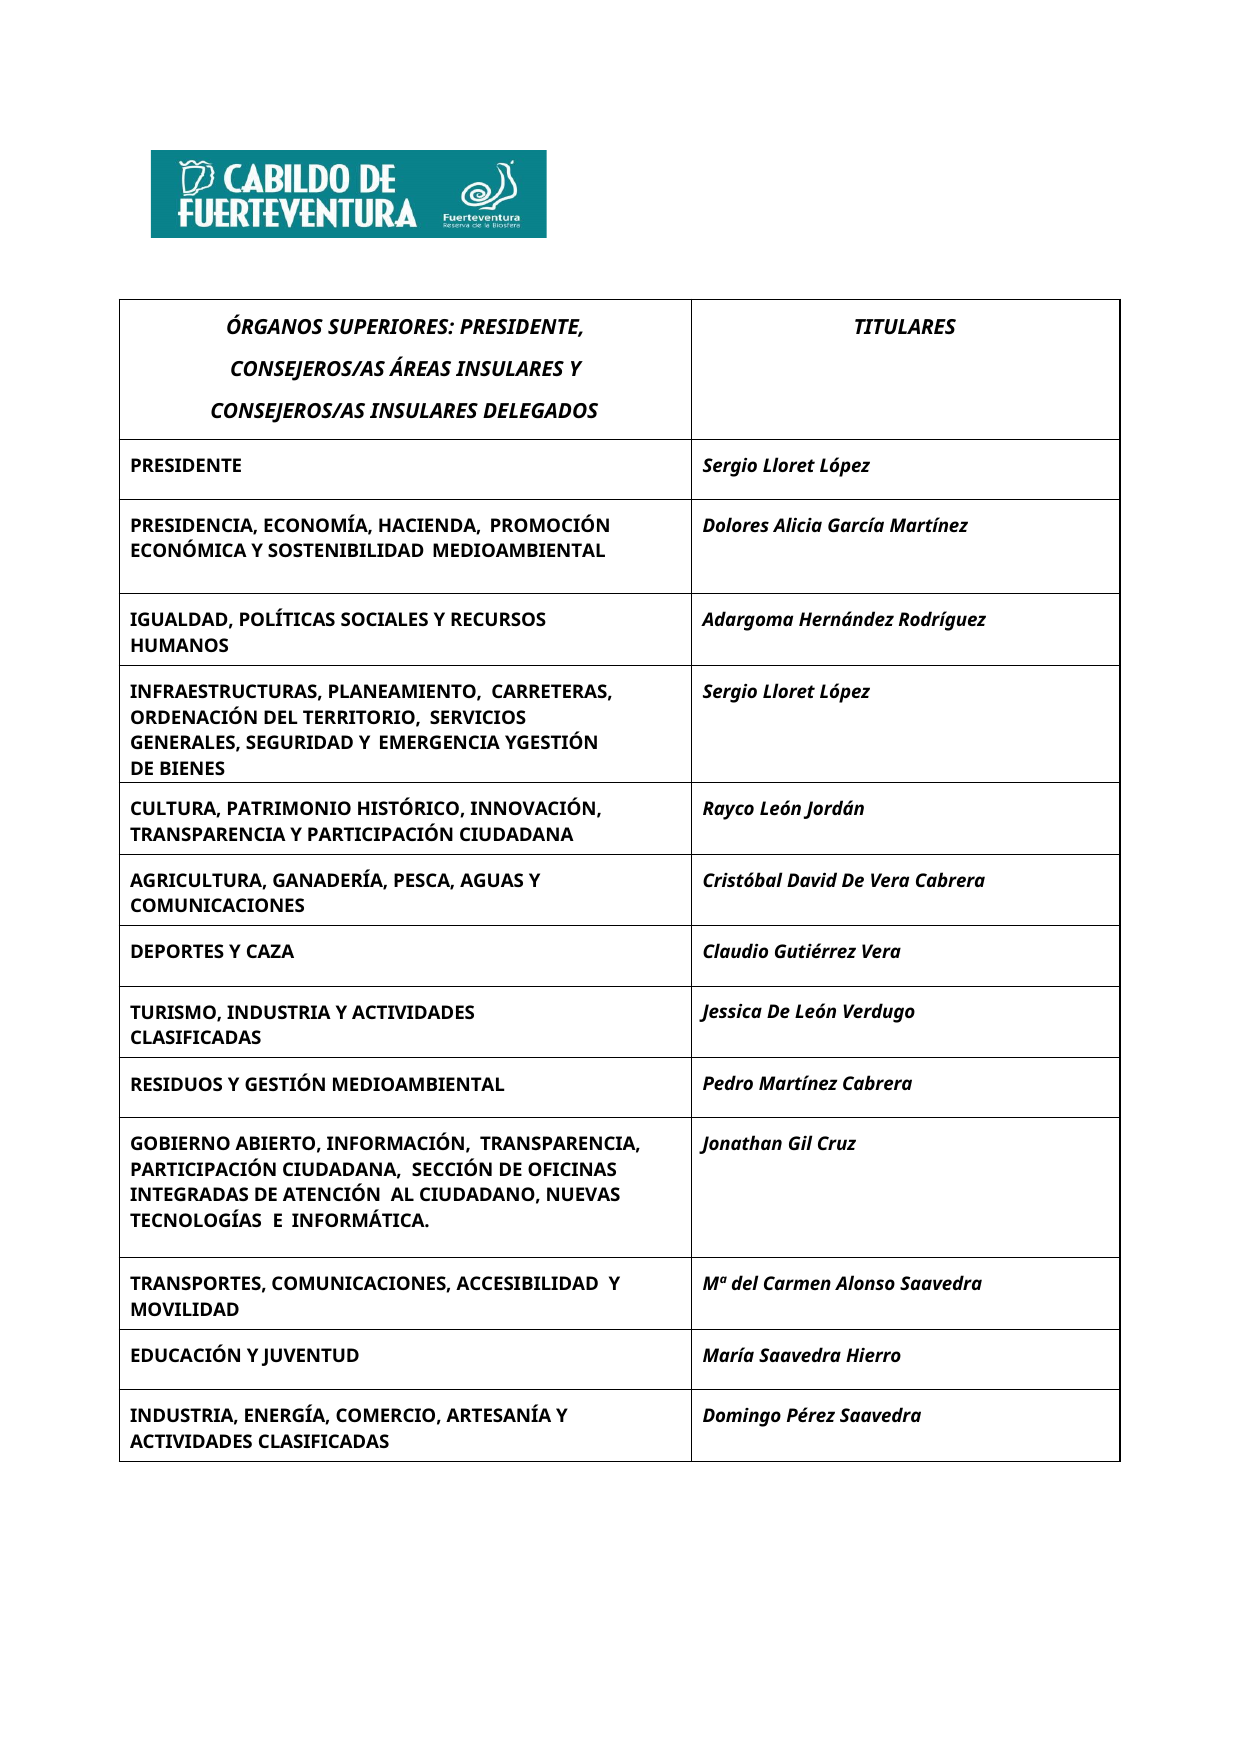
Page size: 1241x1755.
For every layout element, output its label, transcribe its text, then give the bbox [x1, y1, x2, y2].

table_header TITULARES [692, 300, 1119, 438]
table_cell Claudio Gutiérrez Vera [692, 926, 1119, 986]
table_cell Jessica De León Verdugo [692, 987, 1119, 1057]
table_cell DEPORTES Y CAZA [120, 926, 691, 986]
table_cell INDUSTRIA, ENERGÍA, COMERCIO, ARTESANÍA Y ACTIVIDADES CLASIFICADAS [120, 1390, 691, 1461]
table_cell TRANSPORTES, COMUNICACIONES, ACCESIBILIDAD Y MOVILIDAD [120, 1258, 691, 1329]
table_cell Pedro Martínez Cabrera [692, 1058, 1119, 1117]
table_cell María Saavedra Hierro [692, 1330, 1119, 1389]
table_cell Rayco León Jordán [692, 783, 1119, 854]
picture [150, 150, 547, 238]
table_cell PRESIDENTE [120, 440, 691, 499]
table_cell Cristóbal David De Vera Cabrera [692, 855, 1119, 925]
table_cell CULTURA, PATRIMONIO HISTÓRICO, INNOVACIÓN, TRANSPARENCIA Y PARTICIPACIÓN CIUDADANA [120, 783, 691, 854]
table_cell TURISMO, INDUSTRIA Y ACTIVIDADES CLASIFICADAS [120, 987, 691, 1057]
table_cell Jonathan Gil Cruz [692, 1118, 1119, 1257]
table_cell AGRICULTURA, GANADERÍA, PESCA, AGUAS Y COMUNICACIONES [120, 855, 691, 925]
table_cell PRESIDENCIA, ECONOMÍA, HACIENDA, PROMOCIÓN ECONÓMICA Y SOSTENIBILIDAD MEDIOAMBIENTAL [120, 500, 691, 593]
table_cell Sergio Lloret López [692, 666, 1119, 782]
table_cell GOBIERNO ABIERTO, INFORMACIÓN, TRANSPARENCIA, PARTICIPACIÓN CIUDADANA, SECCIÓN DE OFICINAS INTEGRADAS DE ATENCIÓN AL CIUDADANO, NUEVAS TECNOLOGÍAS E INFORMÁTICA. [120, 1118, 691, 1257]
table_cell Sergio Lloret López [692, 440, 1119, 499]
table_cell IGUALDAD, POLÍTICAS SOCIALES Y RECURSOS HUMANOS [120, 594, 691, 665]
table_cell Mª del Carmen Alonso Saavedra [692, 1258, 1119, 1329]
table_cell Domingo Pérez Saavedra [692, 1390, 1119, 1461]
table_cell EDUCACIÓN Y JUVENTUD [120, 1330, 691, 1389]
table_cell RESIDUOS Y GESTIÓN MEDIOAMBIENTAL [120, 1058, 691, 1117]
table_cell Adargoma Hernández Rodríguez [692, 594, 1119, 665]
table_cell INFRAESTRUCTURAS, PLANEAMIENTO, CARRETERAS, ORDENACIÓN DEL TERRITORIO, SERVICIOS GENERALES, SEGURIDAD Y EMERGENCIA YGESTIÓN DE BIENES [120, 666, 691, 782]
table_header ÓRGANOS SUPERIORES: PRESIDENTE, CONSEJEROS/AS ÁREAS INSULARES Y CONSEJEROS/AS INSULARES DELEGADOS [120, 300, 691, 438]
table_cell Dolores Alicia García Martínez [692, 500, 1119, 593]
